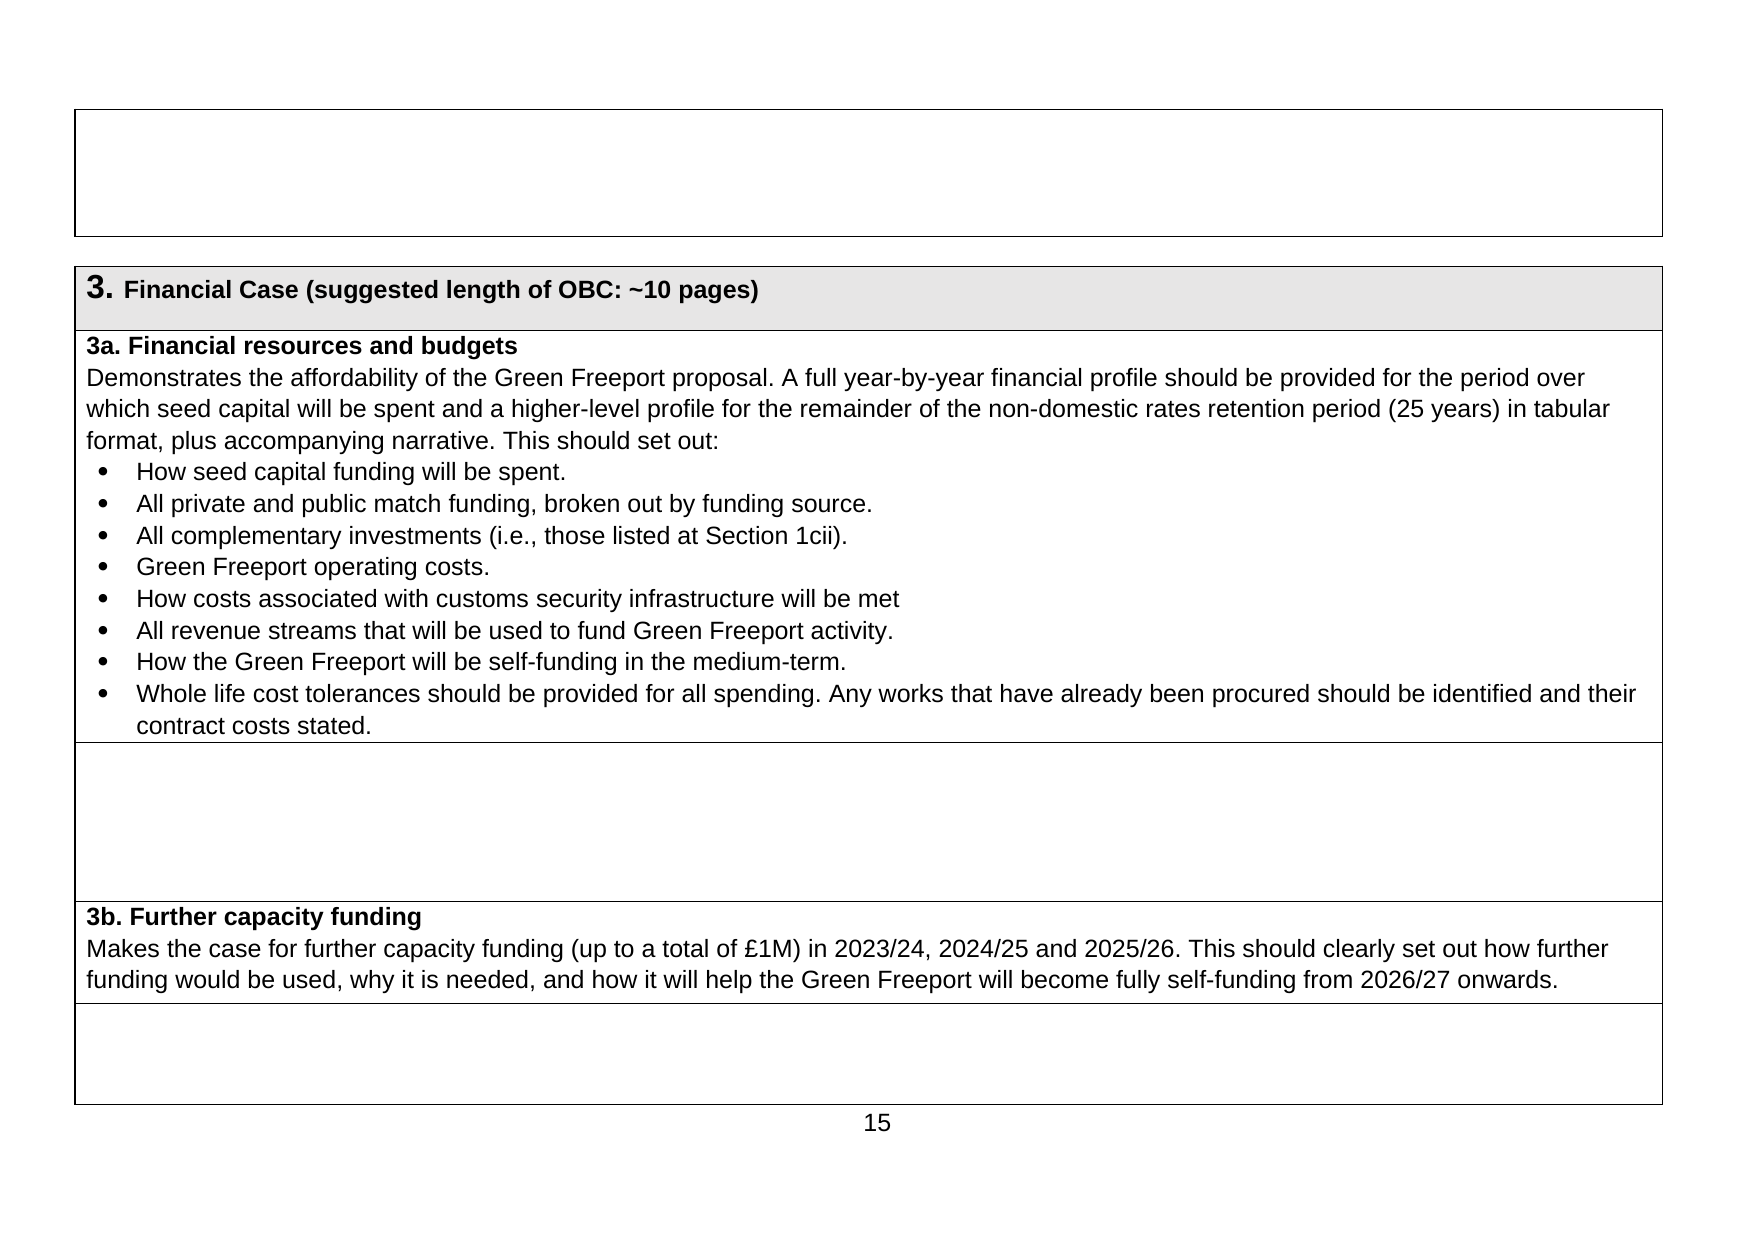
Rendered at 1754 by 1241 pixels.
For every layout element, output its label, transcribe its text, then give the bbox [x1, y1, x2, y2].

table_cell 3a. Financial resources and budgets Demonstrates the affordability of the Green Freeport proposal. A full year-by-year financial profile should be provided for the period over which seed capital will be spent and a higher-level profile for the remainder of the non-domestic rates retention period (25 years) in tabular format, plus accompanying narrative. This should set out: How seed capital funding will be spent. All private and public match funding, broken out by funding source. All complementary investments (i.e., those listed at Section 1cii). Green Freeport operating costs. How costs associated with customs security infrastructure will be met All revenue streams that will be used to fund Green Freeport activity. How the Green Freeport will be self-funding in the medium-term. Whole life cost tolerances should be provided for all spending. Any works that have already been procured should be identified and their contract costs stated. [76, 331, 1662, 742]
table_header Financial Case (suggested length of OBC: ~10 pages) [76, 267, 1662, 330]
table_cell [76, 1004, 1662, 1104]
table_cell 3b. Further capacity funding Makes the case for further capacity funding (up to a total of £1M) in 2023/24, 2024/25 and 2025/26. This should clearly set out how further funding would be used, why it is needed, and how it will help the Green Freeport will become fully self-funding from 2026/27 onwards. [76, 902, 1662, 1002]
table_cell [76, 743, 1662, 901]
table_cell [76, 110, 1662, 236]
